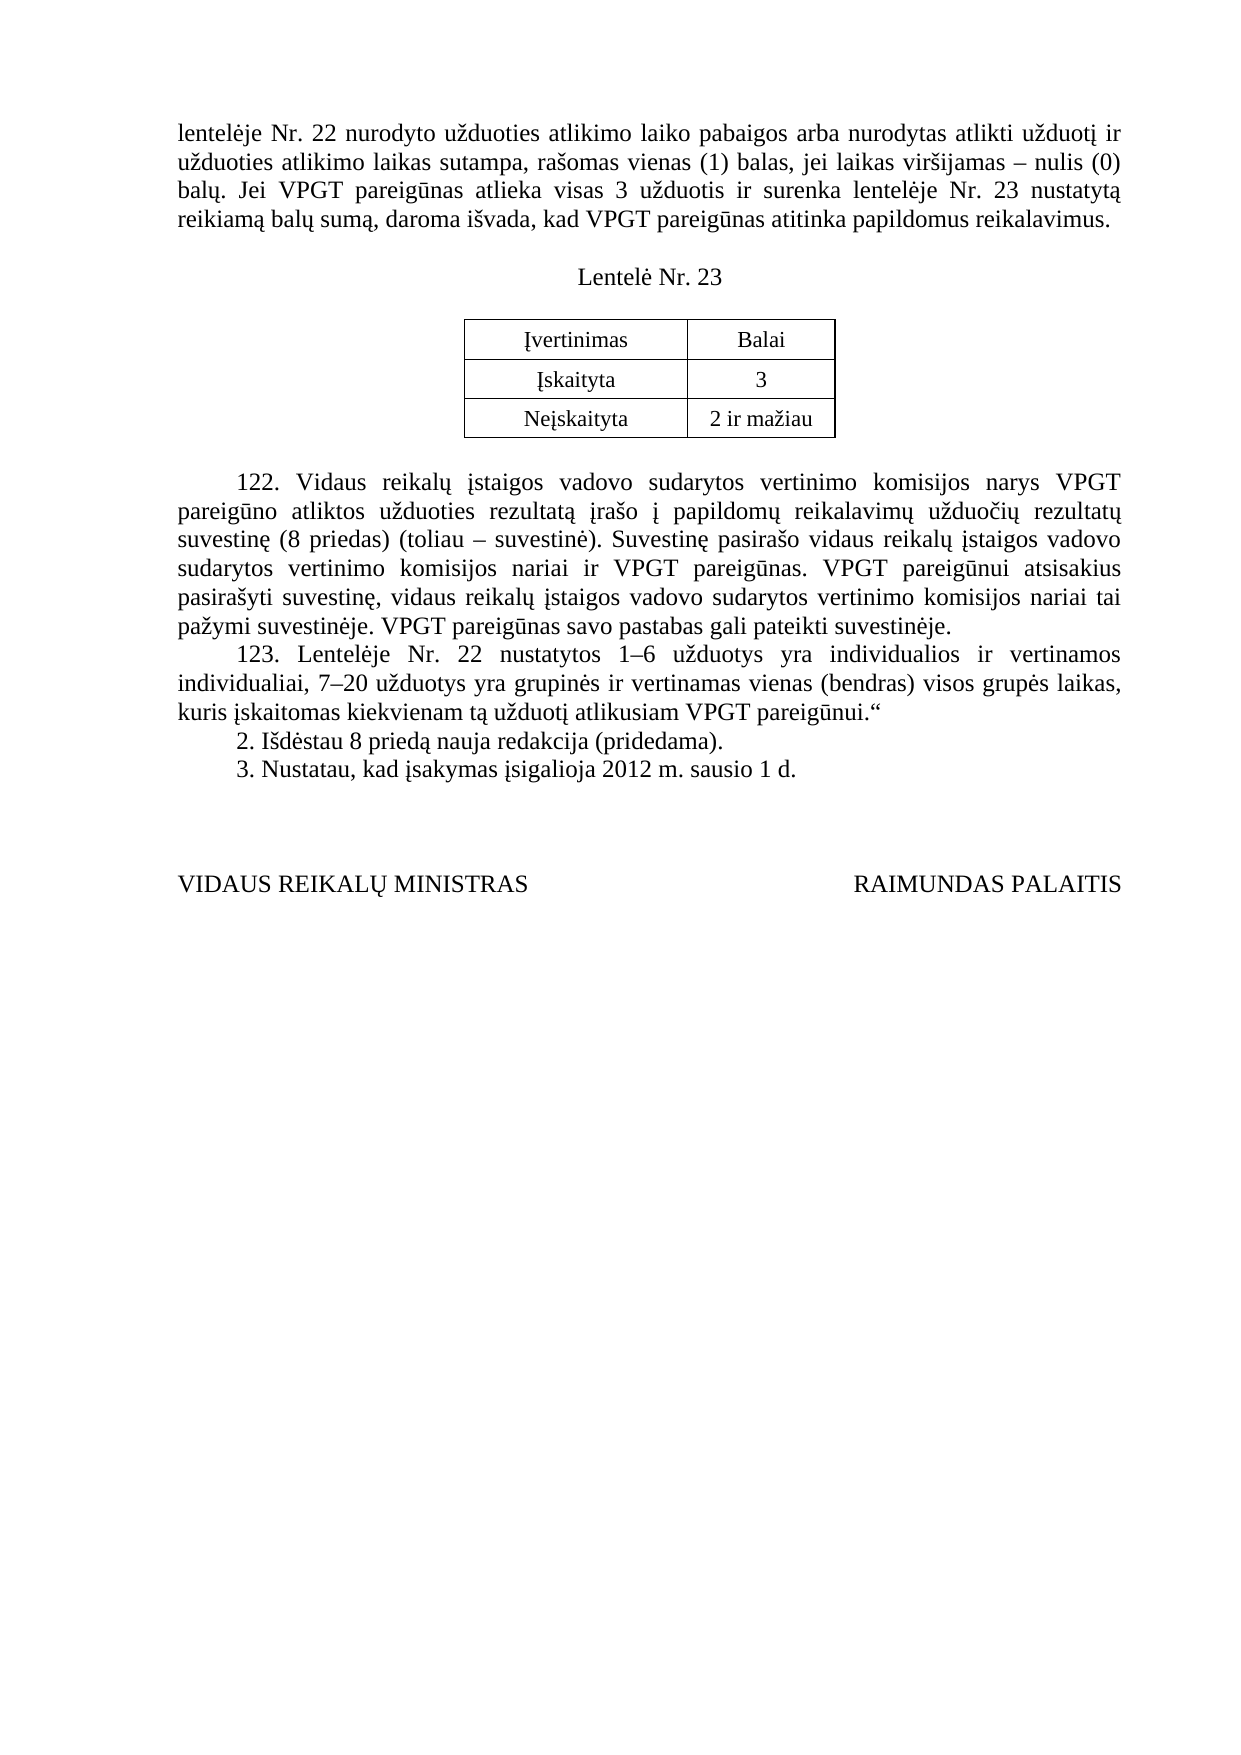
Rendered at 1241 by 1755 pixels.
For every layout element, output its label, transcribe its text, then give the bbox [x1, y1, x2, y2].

text 122. Vidaus reikalų įstaigos vadovo sudarytos vertinimo komisijos narys VPGT pareigūno atliktos užduoties rezultatą įrašo į papildomų reikalavimų užduočių rezultatų suvestinę (8 priedas) (toliau – suvestinė). Suvestinę pasirašo vidaus reikalų įstaigos vadovo sudarytos vertinimo komisijos nariai ir VPGT pareigūnas. VPGT pareigūnui atsisakius pasirašyti suvestinę, vidaus reikalų įstaigos vadovo sudarytos vertinimo komisijos nariai tai pažymi suvestinėje. VPGT pareigūnas savo pastabas gali pateikti suvestinėje. [177, 467, 1122, 639]
table_header Balai [688, 320, 834, 359]
table_cell Įskaityta [465, 360, 687, 398]
table_cell 3 [688, 360, 834, 398]
table_cell 2 ir mažiau [688, 399, 834, 437]
text lentelėje Nr. 22 nurodyto užduoties atlikimo laiko pabaigos arba nurodytas atlikti užduotį ir užduoties atlikimo laikas sutampa, rašomas vienas (1) balas, jei laikas viršijamas – nulis (0) balų. Jei VPGT pareigūnas atlieka visas 3 užduotis ir surenka lentelėje Nr. 23 nustatytą reikiamą balų sumą, daroma išvada, kad VPGT pareigūnas atitinka papildomus reikalavimus. [177, 118, 1122, 233]
text 123. Lentelėje Nr. 22 nustatytos 1–6 užduotys yra individualios ir vertinamos individualiai, 7–20 užduotys yra grupinės ir vertinamas vienas (bendras) visos grupės laikas, kuris įskaitomas kiekvienam tą užduotį atlikusiam VPGT pareigūnui.“ [177, 639, 1122, 726]
text Lentelė Nr. 23 [177, 262, 1122, 291]
text Vidaus reikalų ministras Raimundas Palaitis [177, 869, 1122, 898]
text 2. Išdėstau 8 priedą nauja redakcija (pridedama). [177, 726, 1122, 754]
table_cell Neįskaityta [465, 399, 687, 437]
text 3. Nustatau, kad įsakymas įsigalioja 2012 m. sausio 1 d. [177, 754, 1122, 783]
table_header Įvertinimas [465, 320, 687, 359]
